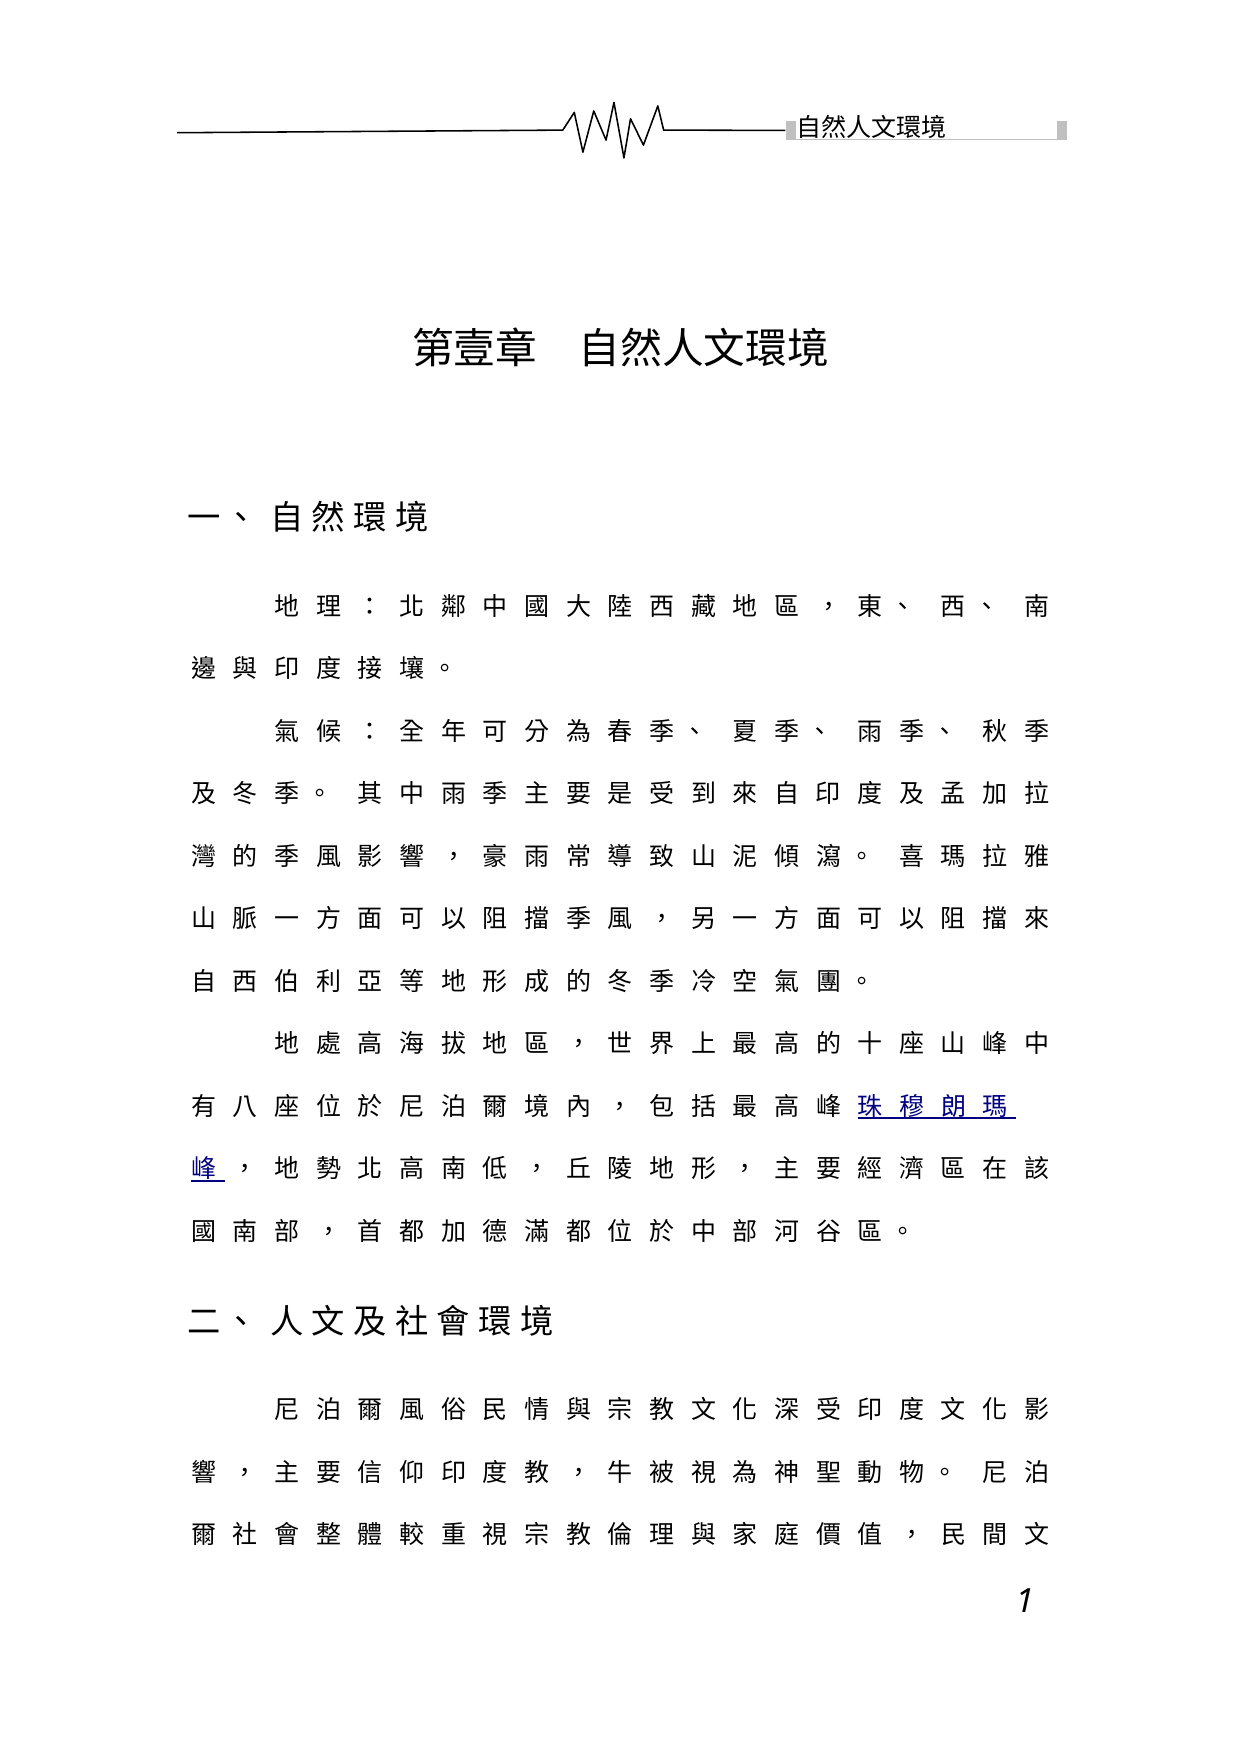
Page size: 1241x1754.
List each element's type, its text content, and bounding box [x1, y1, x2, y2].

text 二、人文及社會環境 [183, 1277, 1058, 1339]
text 第壹章 自然人文環境 [183, 304, 1058, 366]
text 地處高海拔地區，世界上最高的十座山峰中有八座位於尼泊爾境內，包括最高峰珠穆朗瑪峰，地勢北高南低，丘陵地形，主要經濟區在該國南部，首都加德滿都位於中部河谷區。 [183, 1000, 1058, 1250]
text 尼泊爾風俗民情與宗教文化深受印度文化影響，主要信仰印度教，牛被視為神聖動物。尼泊爾社會整體較重視宗教倫理與家庭價值，民間文 [183, 1366, 1058, 1554]
text 一、自然環境 [183, 473, 1058, 536]
text 地理：北鄰中國大陸西藏地區，東、西、南邊與印度接壤。 [183, 563, 1058, 688]
text 氣候：全年可分為春季、夏季、雨季、秋季及冬季。其中雨季主要是受到來自印度及孟加拉灣的季風影響，豪雨常導致山泥傾瀉。喜瑪拉雅山脈一方面可以阻擋季風，另一方面可以阻擋來自西伯利亞等地形成的冬季冷空氣團。 [183, 688, 1058, 1000]
